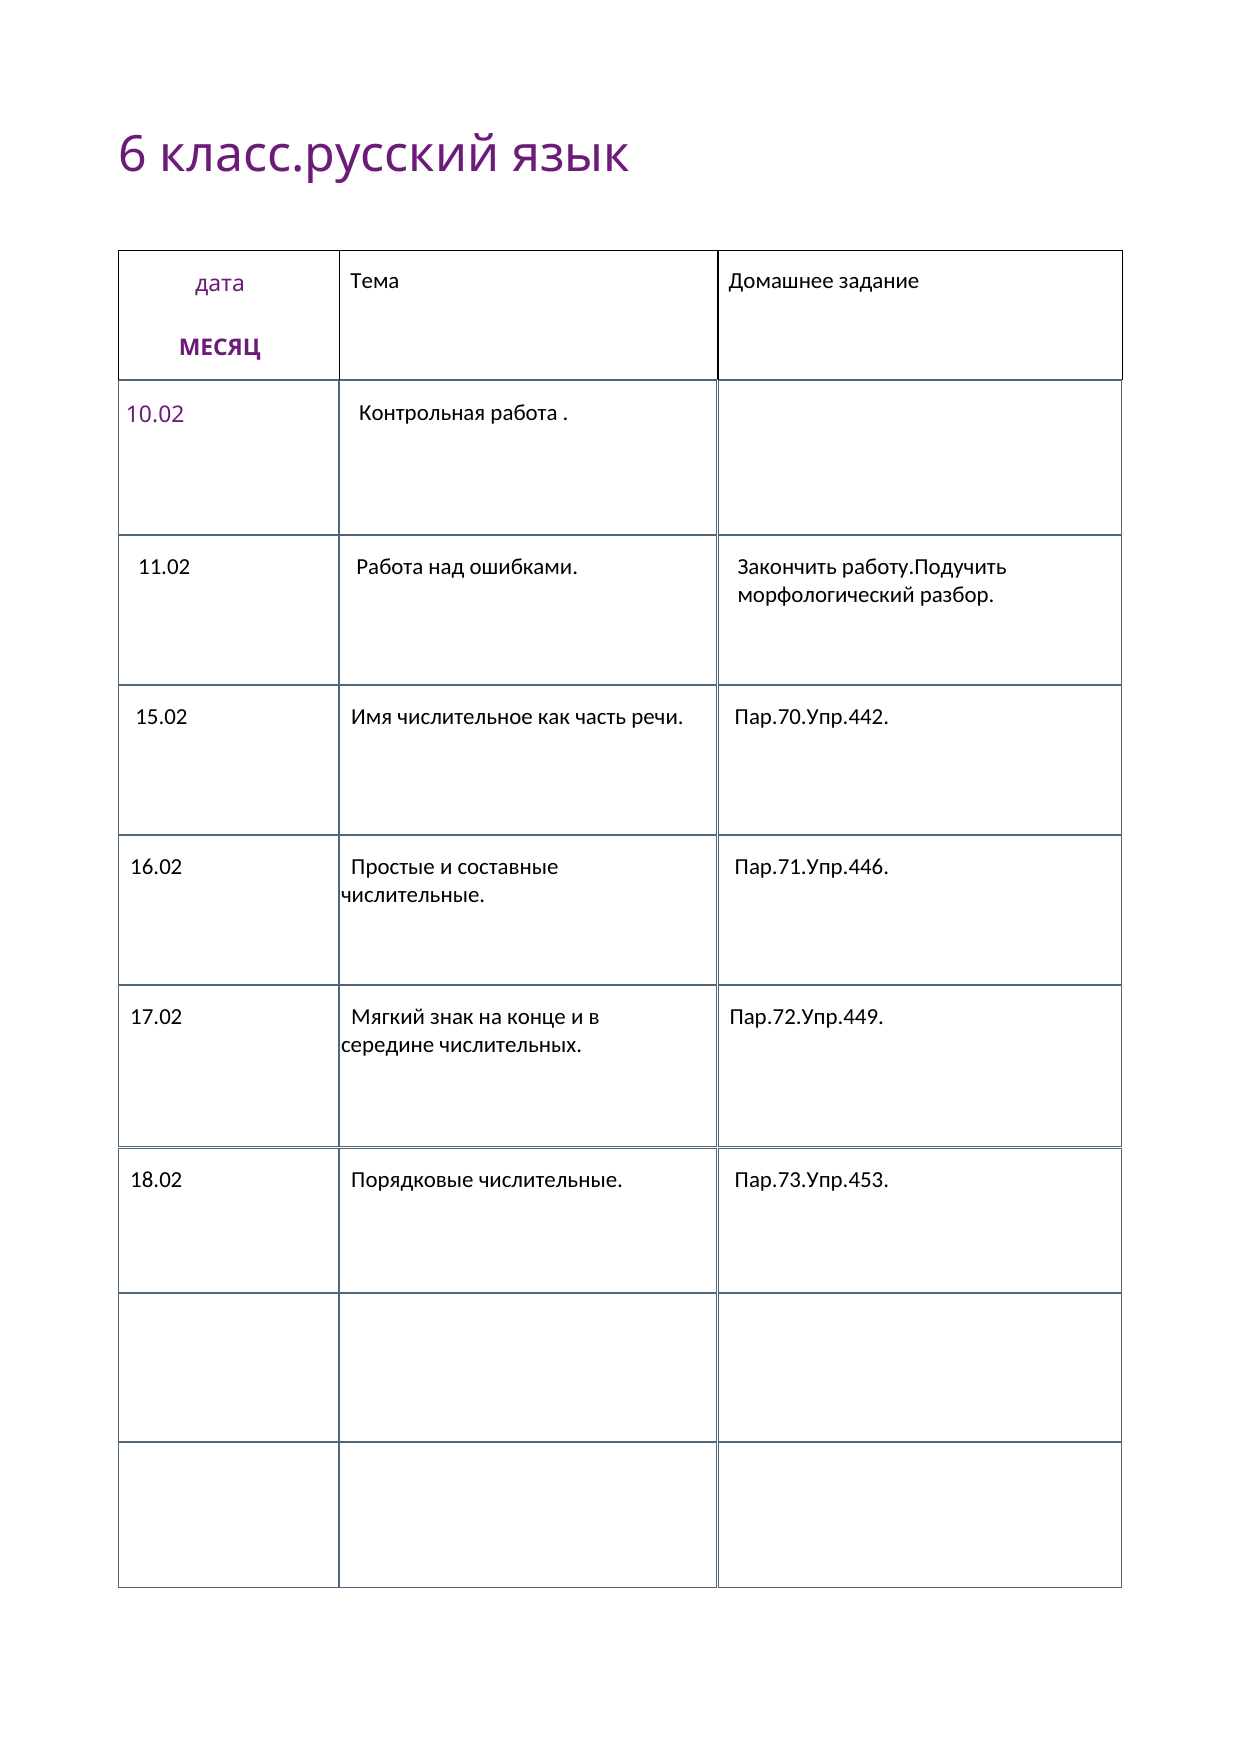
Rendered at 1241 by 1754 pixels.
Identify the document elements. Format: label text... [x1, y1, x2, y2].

table_cell Пар.71.Упр.446. [719, 836, 1121, 984]
table_cell 15.02 [119, 686, 338, 834]
table_cell 16.02 [119, 836, 338, 984]
table_cell Имя числительное как часть речи. [340, 686, 716, 834]
table_cell 18.02 [119, 1149, 338, 1292]
table_header Тема [340, 251, 717, 379]
table_cell Контрольная работа . [340, 381, 716, 534]
table_cell 10.02 [119, 381, 338, 534]
table_cell Порядковые числительные. [340, 1149, 716, 1292]
table_cell [719, 381, 1121, 534]
table_cell Пар.70.Упр.442. [719, 686, 1121, 834]
table_header Домашнее задание [719, 251, 1122, 379]
table_cell [719, 1443, 1121, 1587]
table_cell Пар.72.Упр.449. [719, 986, 1121, 1146]
table_header дата Месяц [119, 251, 339, 379]
table_cell 11.02 [119, 536, 338, 684]
table_cell Мягкий знак на конце и в середине числительных. [340, 986, 716, 1146]
text 6 класс.русский язык [118, 118, 1104, 186]
table_cell [119, 1294, 338, 1441]
table_cell [340, 1443, 716, 1587]
table_cell Пар.73.Упр.453. [719, 1149, 1121, 1292]
table_cell [719, 1294, 1121, 1441]
table_cell Работа над ошибками. [340, 536, 716, 684]
table_cell 17.02 [119, 986, 338, 1146]
table_cell [119, 1443, 338, 1587]
table_cell [340, 1294, 716, 1441]
table_cell Простые и составные числительные. [340, 836, 716, 984]
table_cell Закончить работу.Подучить морфологический разбор. [719, 536, 1121, 684]
